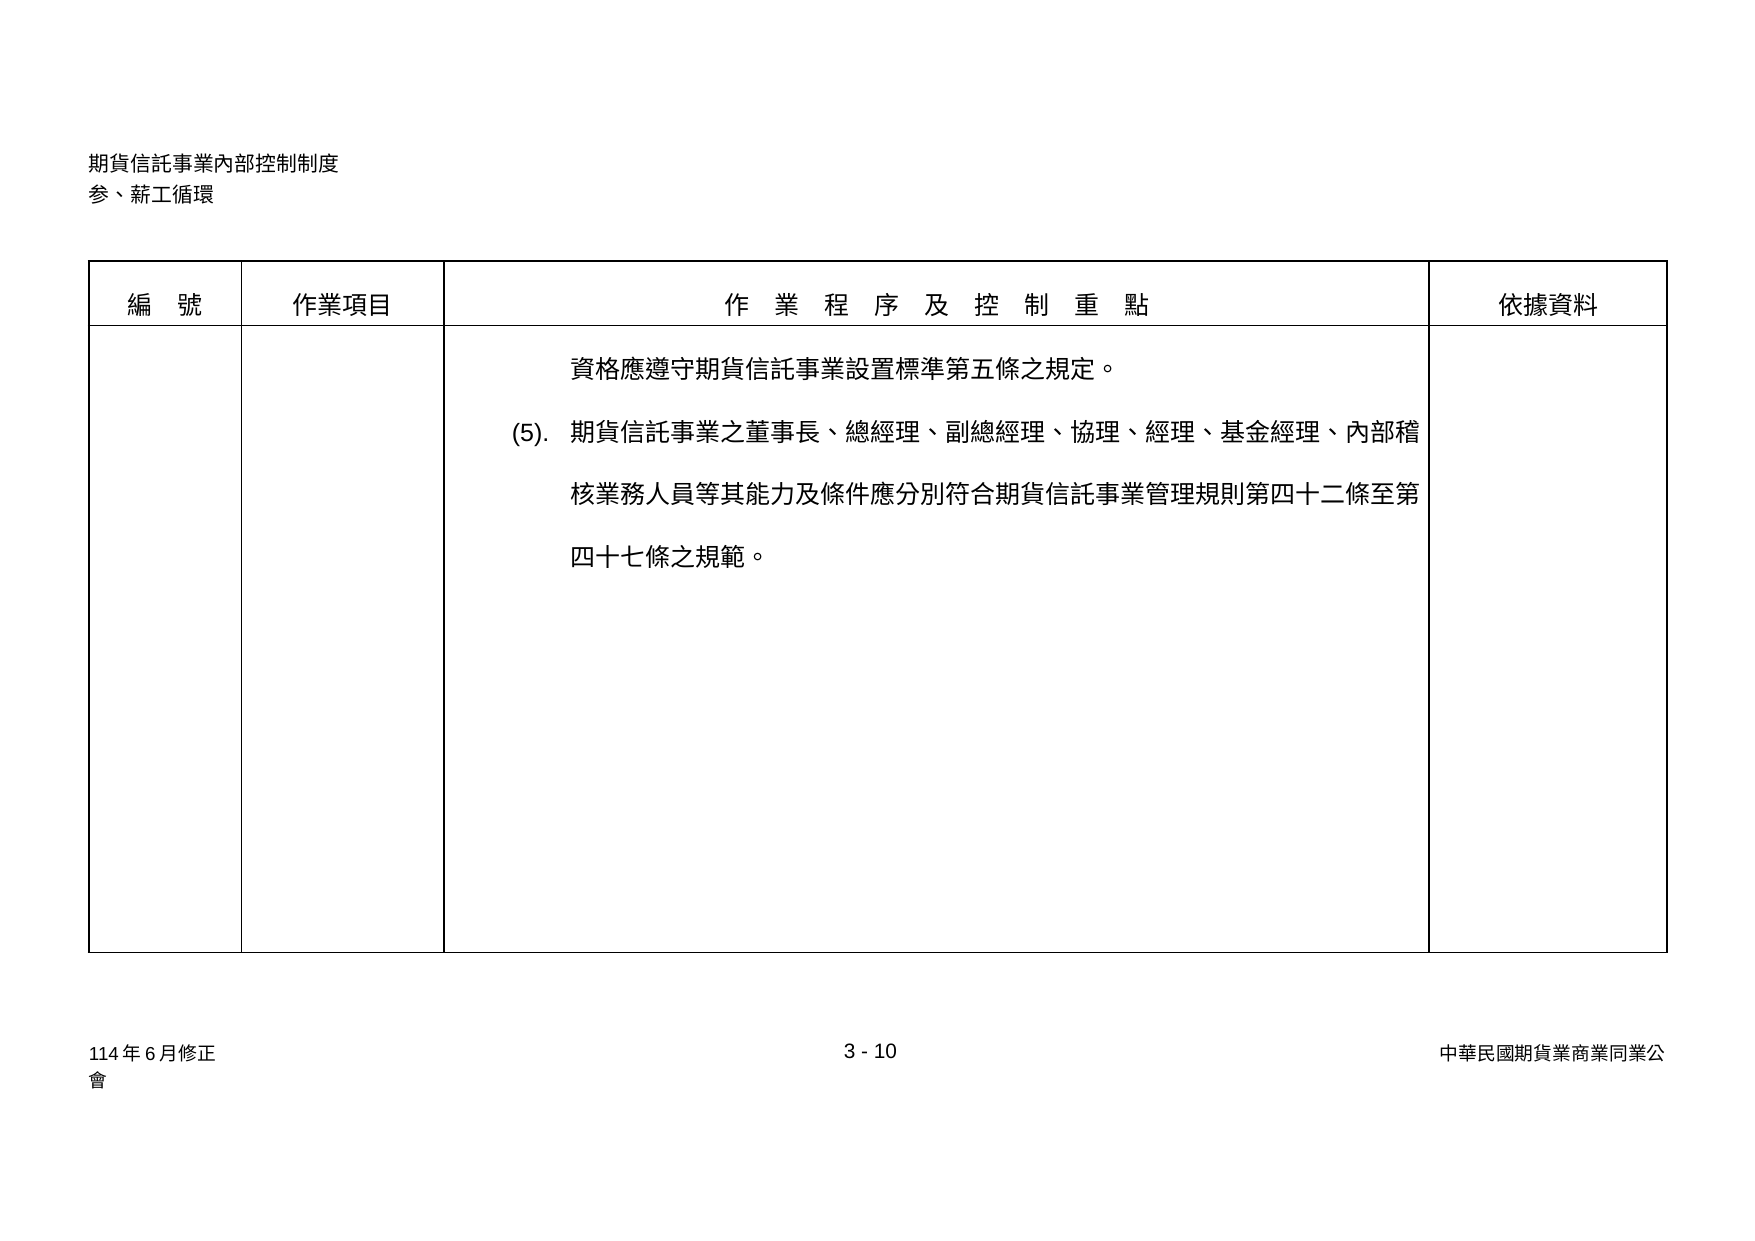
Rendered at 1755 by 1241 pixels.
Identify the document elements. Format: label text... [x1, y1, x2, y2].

table_cell [1430, 326, 1666, 951]
table_cell 作業程序： 各單位因工作需要，需增補人員時，應對所需增補人員之條件、資格等資料詳予說明。 人事單位依據經核定之人員增補需求進行招募徵選作業。 人事單位負責招募作業，應考量效果與效率，參考下列方式進行招募: 登報廣告。 向就業輔導中心求才。 向學校求才。 上求才網站刊登廣告。 經人推薦。 人事單位於收受應徵者履歷後，對應徵者之各項資料進行初步審查，應檢閱應徵者學經歷是否符合需求，初步淘汰資格不符者。 經筆試、面試、試用程序，俟合格後正式任用;正式任用前應按人事規定辦妥一切手續(包括保證人、對保) ，並建立基本資料。 公司之敘薪應依公司之人事制度規定，並應經相關之權責主管同意。 公司應訂定明確之內部組織架構，載明期貨信託事業之總經理、業務部門之副總經理、協理、經理及分支機構經理人、部門主管與業務員之設置、職稱、委任與解任及職權範圍等事項。 上述人員除法令規定外，應為專任。 期貨信託事業之負責人及上述人員之登記、異動，應由期貨信託事業向期貨公會辦理，非經登記不得執行業務。 期貨信託事業之發起人、董事、監察人、經理人、部門主管或業務員之行為及資格應遵守期貨信託事業設置標準第五條之規定。 期貨信託事業之董事長應符合期貨信託事業管理規則第四十二條之能力及條件; 期貨信託事業之總經理應符合期貨信託事業管理規則第四十三條之能力及條件;期貨信託事業之副總經理、協理、經理等應符合期貨信託事業管理規則第四十四條之能力及條件; 期貨信託事業之部門主管及分支機構經理人等應符合期貨信託事業管理規則第四十五條之能力及條件;期貨信託事業之基金經理等應符合期貨信託事業管理規則第四十六條之能力及條件; 期貨信託事業之內部稽核業務之人員等應符合期貨信託事業管理規則第四十七條之能力及條件; 上述相關之期貨信託人員之資格條件及人員之配置及登記請參照業務及收入循環CB-11300「人員管理作業」之作業程序及控制重點。 控制重點： 人員之增補，應依據經核定之人員增補需求進行招募徵選作業。 人員之增補，應經初選、面試等之程序，合格後始能正式任用。 期貨信託事業之總經理、業務部門之副總經理、協理、經理及分支機構經理人、部門主管與業務員除依法令規定外，應為專任，且當負責人及上述人員有登記、異動時應由期貨信託事業向期貨公會辦理。 期貨信託事業之發起人、董事、監察人、經理人、部門主管或業務員之行為及資格應遵守期貨信託事業設置標準第五條之規定。 期貨信託事業之董事長、總經理、副總經理、協理、經理、基金經理、內部稽核業務人員等其能力及條件應分別符合期貨信託事業管理規則第四十二條至第四十七條之規範。 [445, 326, 1428, 951]
table_header 作業項目 [242, 262, 443, 325]
table_header 作 業 程 序 及 控 制 重 點 [445, 262, 1428, 325]
table_cell 人員聘僱作業 [242, 326, 443, 951]
table_header 依據資料 [1430, 262, 1666, 325]
table_header 編 號 [90, 262, 241, 325]
table_cell [90, 326, 241, 951]
